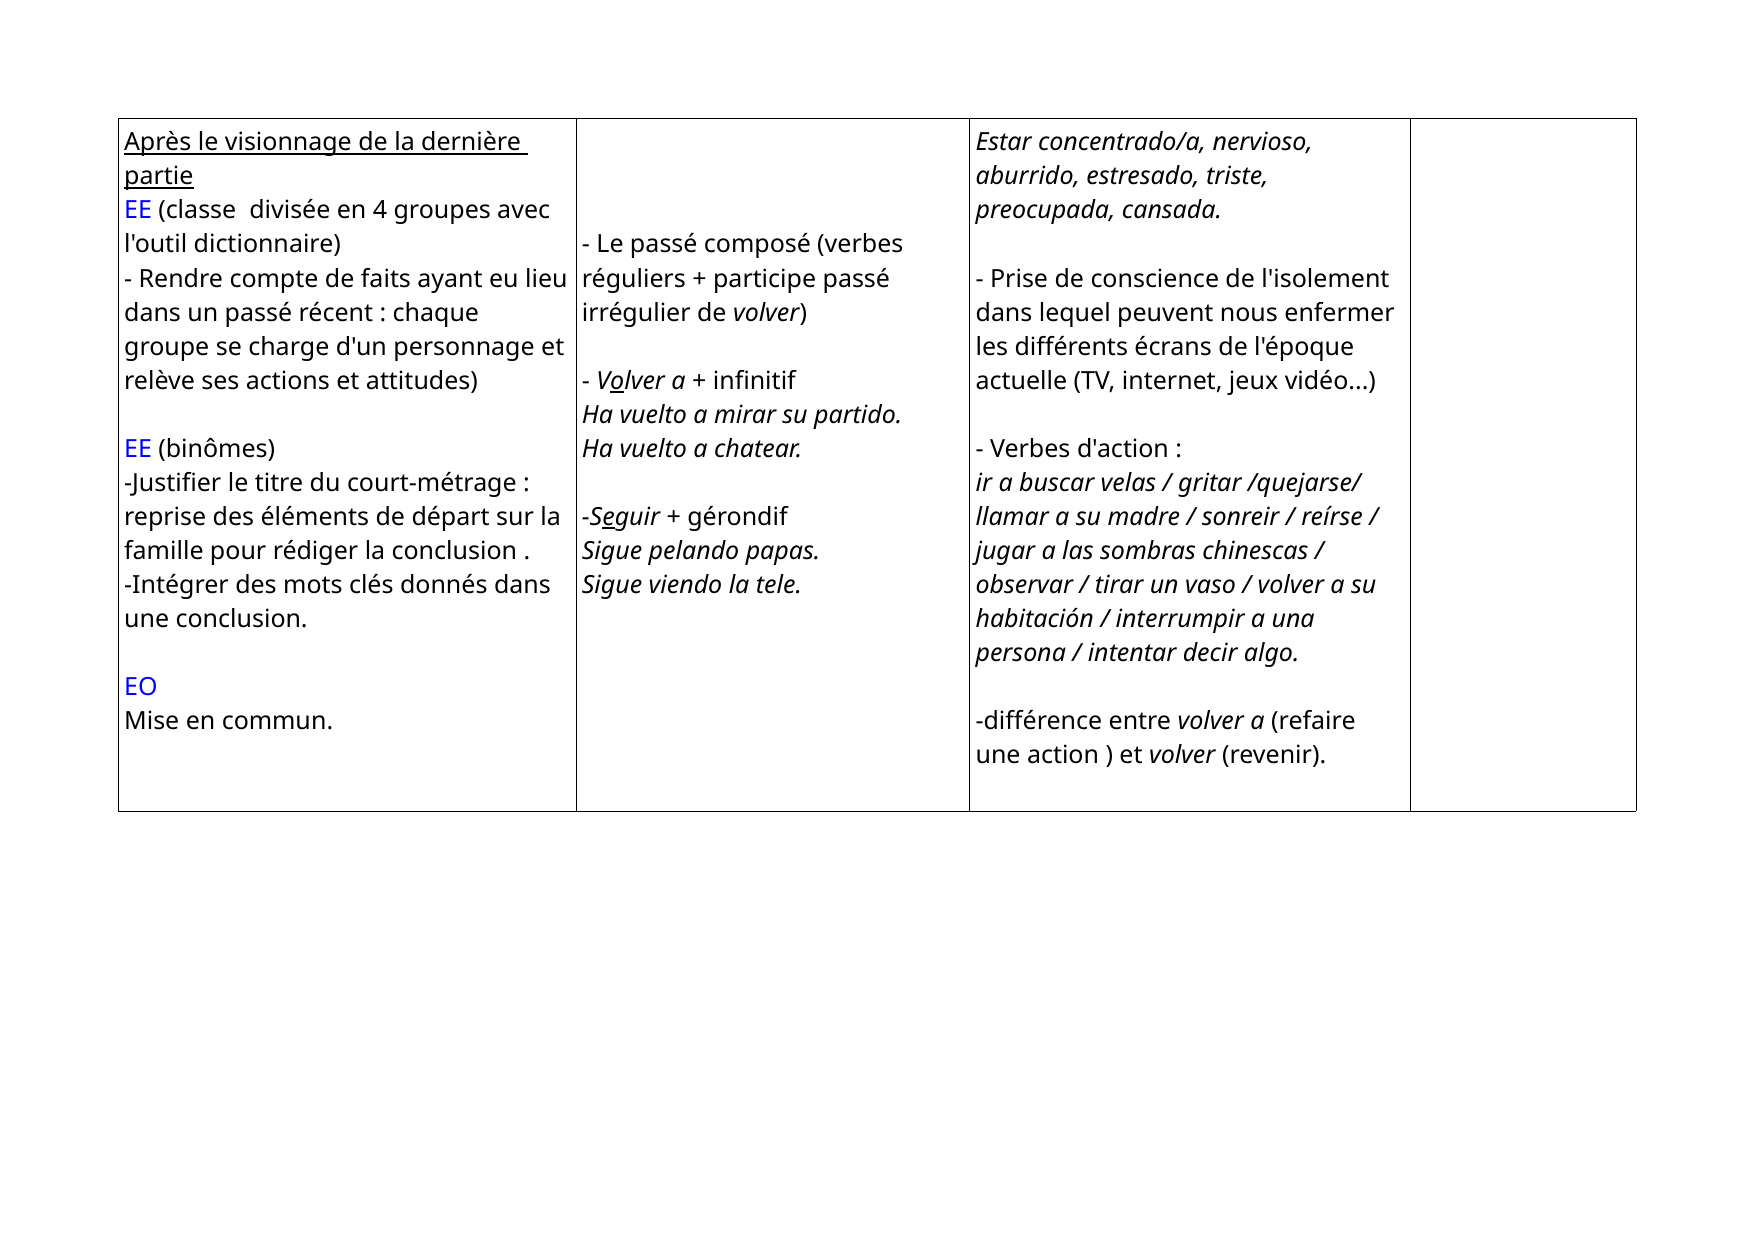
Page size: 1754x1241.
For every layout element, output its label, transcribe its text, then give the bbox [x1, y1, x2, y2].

table_cell - Le passé composé (verbes réguliers + participe passé irrégulier de volver) - Volver a + infinitif Ha vuelto a mirar su partido. Ha vuelto a chatear. -Seguir + gérondif Sigue pelando papas. Sigue viendo la tele. [577, 119, 969, 811]
table_cell [1411, 119, 1636, 811]
table_cell Estar concentrado/a, nervioso, aburrido, estresado, triste, preocupada, cansada. - Prise de conscience de l'isolement dans lequel peuvent nous enfermer les différents écrans de l'époque actuelle (TV, internet, jeux vidéo...) - Verbes d'action : ir a buscar velas / gritar /quejarse/ llamar a su madre / sonreir / reírse / jugar a las sombras chinescas / observar / tirar un vaso / volver a su habitación / interrumpir a una persona / intentar decir algo. -différence entre volver a (refaire une action ) et volver (revenir). [970, 119, 1410, 811]
table_cell Après le visionnage de la dernière partie EE (classe divisée en 4 groupes avec l'outil dictionnaire) - Rendre compte de faits ayant eu lieu dans un passé récent : chaque groupe se charge d'un personnage et relève ses actions et attitudes) EE (binômes) -Justifier le titre du court-métrage : reprise des éléments de départ sur la famille pour rédiger la conclusion . -Intégrer des mots clés donnés dans une conclusion. EO Mise en commun. [119, 119, 576, 811]
